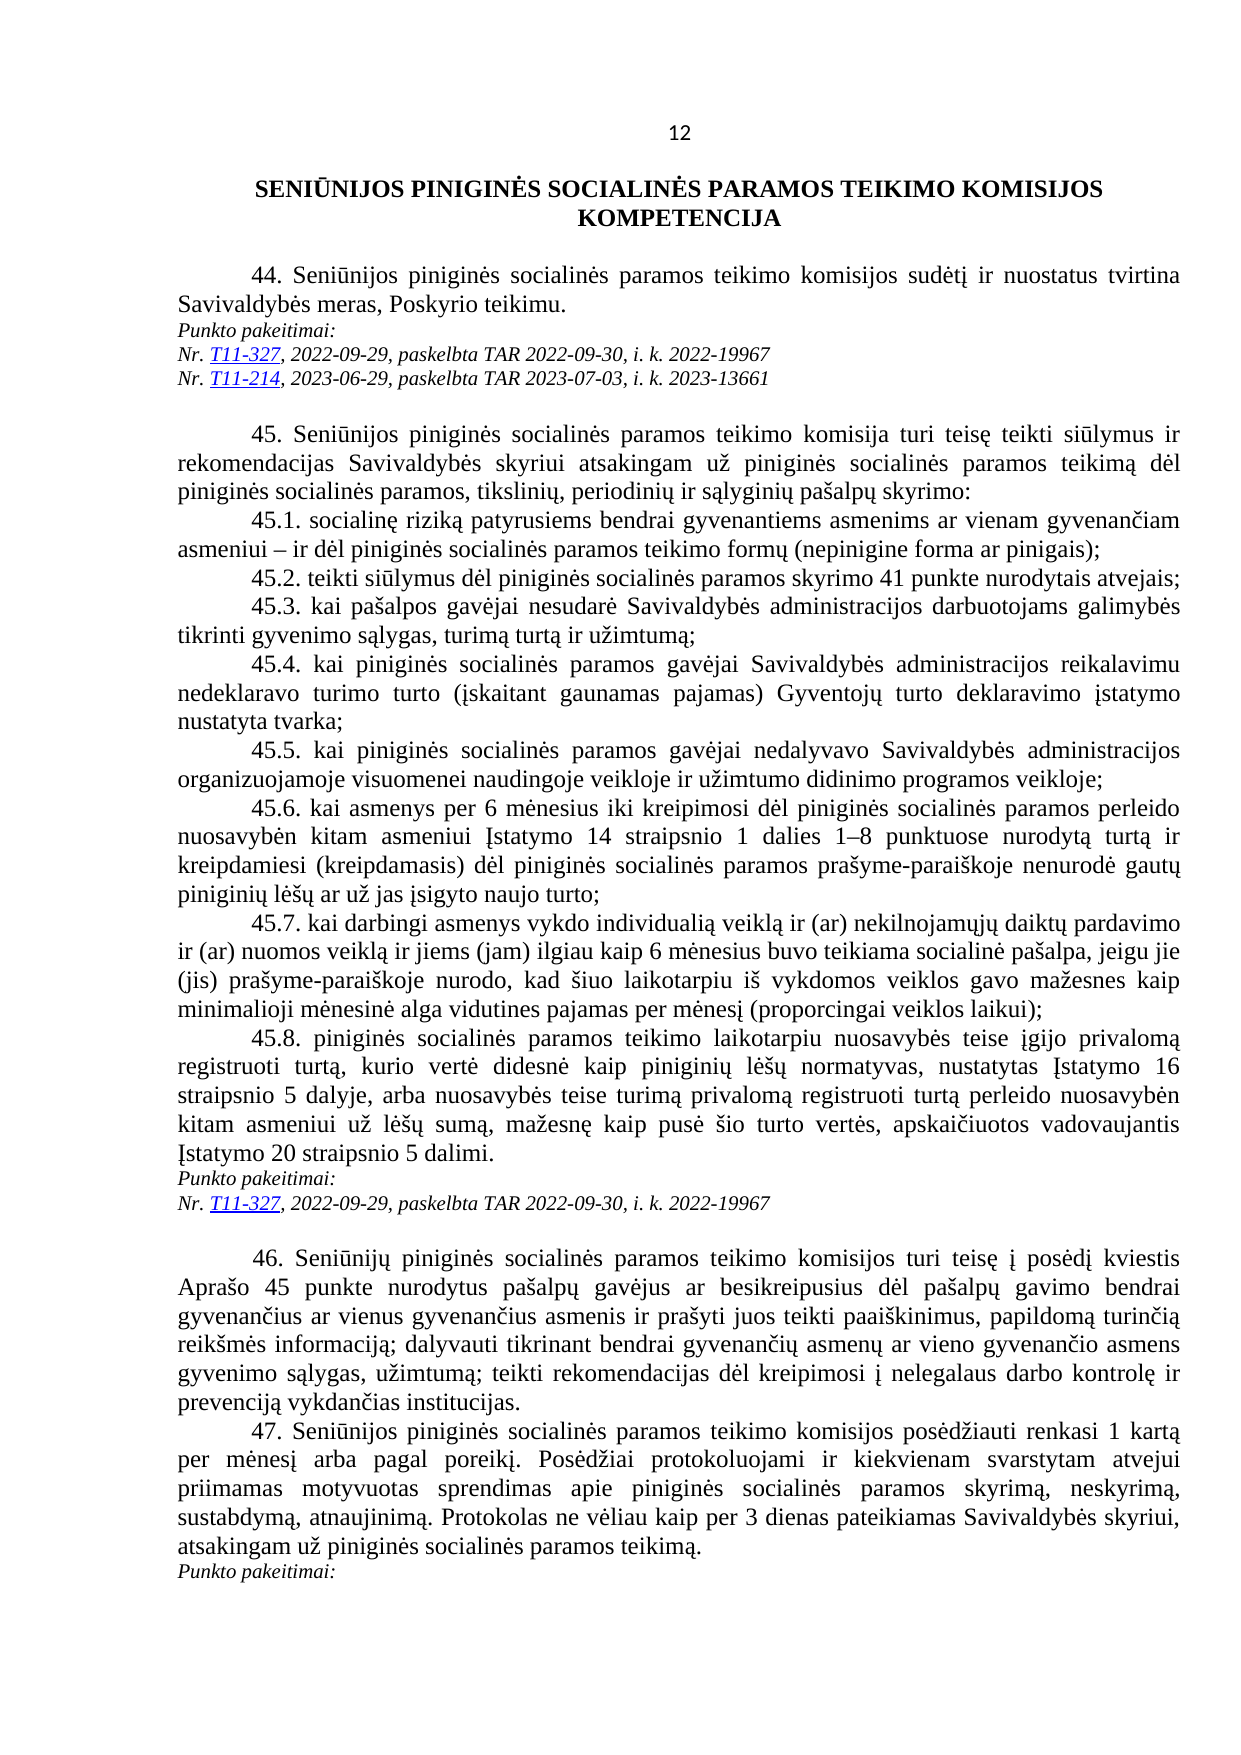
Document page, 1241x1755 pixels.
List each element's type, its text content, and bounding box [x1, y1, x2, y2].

text 45.1. socialinę riziką patyrusiems bendrai gyvenantiems asmenims ar vienam gyvenančiam asmeniui – ir dėl piniginės socialinės paramos teikimo formų (nepinigine forma ar pinigais); [177, 505, 1181, 563]
text 45.7. kai darbingi asmenys vykdo individualią veiklą ir (ar) nekilnojamųjų daiktų pardavimo ir (ar) nuomos veiklą ir jiems (jam) ilgiau kaip 6 mėnesius buvo teikiama socialinė pašalpa, jeigu jie (jis) prašyme-paraiškoje nurodo, kad šiuo laikotarpiu iš vykdomos veiklos gavo mažesnes kaip minimalioji mėnesinė alga vidutines pajamas per mėnesį (proporcingai veiklos laikui); [177, 908, 1181, 1023]
text Punkto pakeitimai: [177, 1166, 1181, 1190]
text 44. Seniūnijos piniginės socialinės paramos teikimo komisijos sudėtį ir nuostatus tvirtina Savivaldybės meras, Poskyrio teikimu. [177, 260, 1181, 318]
text 45.8. piniginės socialinės paramos teikimo laikotarpiu nuosavybės teise įgijo privalomą registruoti turtą, kurio vertė didesnė kaip piniginių lėšų normatyvas, nustatytas Įstatymo 16 straipsnio 5 dalyje, arba nuosavybės teise turimą privalomą registruoti turtą perleido nuosavybėn kitam asmeniui už lėšų sumą, mažesnę kaip pusė šio turto vertės, apskaičiuotos vadovaujantis Įstatymo 20 straipsnio 5 dalimi. [177, 1023, 1181, 1166]
text 45.4. kai piniginės socialinės paramos gavėjai Savivaldybės administracijos reikalavimu nedeklaravo turimo turto (įskaitant gaunamas pajamas) Gyventojų turto deklaravimo įstatymo nustatyta tvarka; [177, 649, 1181, 735]
text 45.2. teikti siūlymus dėl piniginės socialinės paramos skyrimo 41 punkte nurodytais atvejais; [177, 563, 1181, 591]
text SENIŪNIJOS PINIGINĖS SOCIALINĖS PARAMOS TEIKIMO KOMISIJOS KOMPETENCIJA [177, 174, 1181, 232]
text Nr. T11-327, 2022-09-29, paskelbta TAR 2022-09-30, i. k. 2022-19967 [177, 342, 1181, 366]
text 45.5. kai piniginės socialinės paramos gavėjai nedalyvavo Savivaldybės administracijos organizuojamoje visuomenei naudingoje veikloje ir užimtumo didinimo programos veikloje; [177, 735, 1181, 793]
text 45.6. kai asmenys per 6 mėnesius iki kreipimosi dėl piniginės socialinės paramos perleido nuosavybėn kitam asmeniui Įstatymo 14 straipsnio 1 dalies 1–8 punktuose nurodytą turtą ir kreipdamiesi (kreipdamasis) dėl piniginės socialinės paramos prašyme-paraiškoje nenurodė gautų piniginių lėšų ar už jas įsigyto naujo turto; [177, 793, 1181, 908]
text 47. Seniūnijos piniginės socialinės paramos teikimo komisijos posėdžiauti renkasi 1 kartą per mėnesį arba pagal poreikį. Posėdžiai protokoluojami ir kiekvienam svarstytam atvejui priimamas motyvuotas sprendimas apie piniginės socialinės paramos skyrimą, neskyrimą, sustabdymą, atnaujinimą. Protokolas ne vėliau kaip per 3 dienas pateikiamas Savivaldybės skyriui, atsakingam už piniginės socialinės paramos teikimą. [177, 1416, 1181, 1559]
text Nr. T11-214, 2023-06-29, paskelbta TAR 2023-07-03, i. k. 2023-13661 [177, 366, 1181, 390]
text 45.3. kai pašalpos gavėjai nesudarė Savivaldybės administracijos darbuotojams galimybės tikrinti gyvenimo sąlygas, turimą turtą ir užimtumą; [177, 591, 1181, 649]
text 46. Seniūnijų piniginės socialinės paramos teikimo komisijos turi teisę į posėdį kviestis Aprašo 45 punkte nurodytus pašalpų gavėjus ar besikreipusius dėl pašalpų gavimo bendrai gyvenančius ar vienus gyvenančius asmenis ir prašyti juos teikti paaiškinimus, papildomą turinčią reikšmės informaciją; dalyvauti tikrinant bendrai gyvenančių asmenų ar vieno gyvenančio asmens gyvenimo sąlygas, užimtumą; teikti rekomendacijas dėl kreipimosi į nelegalaus darbo kontrolę ir prevenciją vykdančias institucijas. [177, 1243, 1181, 1416]
text Nr. T11-327, 2022-09-29, paskelbta TAR 2022-09-30, i. k. 2022-19967 [177, 1190, 1181, 1214]
text Punkto pakeitimai: [177, 1559, 1181, 1583]
text Punkto pakeitimai: [177, 318, 1181, 342]
text 45. Seniūnijos piniginės socialinės paramos teikimo komisija turi teisę teikti siūlymus ir rekomendacijas Savivaldybės skyriui atsakingam už piniginės socialinės paramos teikimą dėl piniginės socialinės paramos, tikslinių, periodinių ir sąlyginių pašalpų skyrimo: [177, 419, 1181, 505]
